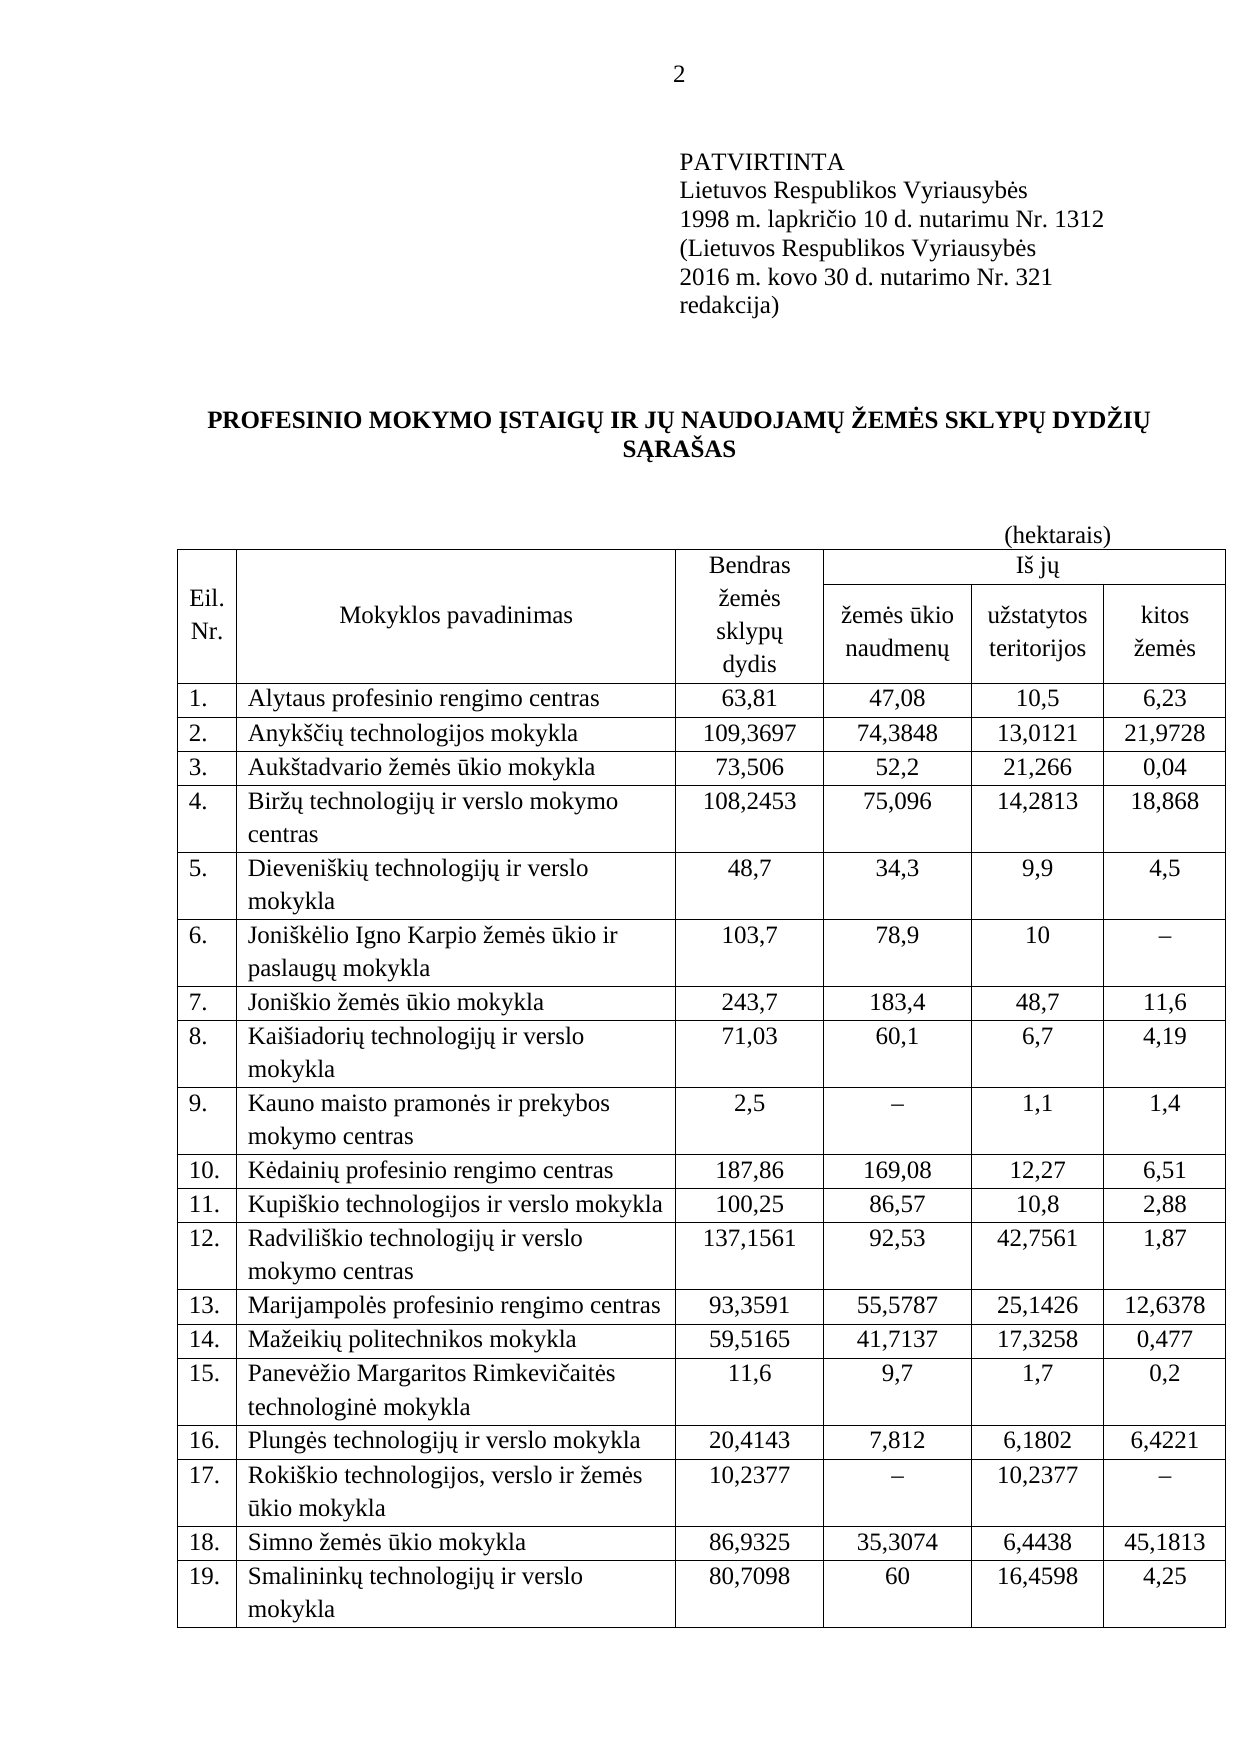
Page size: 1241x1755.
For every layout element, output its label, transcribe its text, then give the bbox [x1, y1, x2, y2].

text PROFESINIO MOKYMO ĮSTAIGŲ IR JŲ NAUDOJAMŲ ŽEMĖS SKLYPŲ DYDŽIŲ SĄRAŠAS [177, 406, 1181, 463]
table_cell 80,7098 [676, 1561, 823, 1627]
table_cell 10,5 [972, 684, 1103, 717]
table_cell 13,0121 [972, 718, 1103, 751]
table_header [824, 550, 971, 583]
table_cell Kauno maisto pramonės ir prekybos mokymo centras [237, 1088, 675, 1154]
text PATVIRTINTA Lietuvos Respublikos Vyriausybės 1998 m. lapkričio 10 d. nutarimu Nr. 1312 (Lietuvos Respublikos Vyriausybės 2016 m. kovo 30 d. nutarimo Nr. 321 redakcija) [679, 147, 1181, 319]
table_cell 48,7 [676, 853, 823, 919]
table_cell 137,1561 [676, 1223, 823, 1289]
table_cell 0,04 [1104, 752, 1225, 785]
table_header Eil. Nr. [178, 550, 236, 682]
table_cell 15. [178, 1359, 236, 1424]
table_cell 25,1426 [972, 1290, 1103, 1323]
table_cell 60,1 [824, 1021, 971, 1087]
table_cell Smalininkų technologijų ir verslo mokykla [237, 1561, 675, 1627]
table_cell 108,2453 [676, 786, 823, 852]
table_cell 3. [178, 752, 236, 785]
table_cell 63,81 [676, 684, 823, 717]
table_cell 7. [178, 987, 236, 1020]
table_cell 187,86 [676, 1155, 823, 1188]
table_cell 4,19 [1104, 1021, 1225, 1087]
table_cell 1,87 [1104, 1223, 1225, 1289]
table_cell 5. [178, 853, 236, 919]
table_cell Rokiškio technologijos, verslo ir žemės ūkio mokykla [237, 1460, 675, 1526]
table_cell 55,5787 [824, 1290, 971, 1323]
table_cell 6,51 [1104, 1155, 1225, 1188]
table_cell 16. [178, 1426, 236, 1459]
table_cell – [1104, 1460, 1225, 1526]
table_cell 48,7 [972, 987, 1103, 1020]
table_cell 16,4598 [972, 1561, 1103, 1627]
table_cell 11. [178, 1189, 236, 1222]
table_cell 93,3591 [676, 1290, 823, 1323]
table_cell 71,03 [676, 1021, 823, 1087]
table_cell 14,2813 [972, 786, 1103, 852]
table_cell 1. [178, 684, 236, 717]
table_cell Aukštadvario žemės ūkio mokykla [237, 752, 675, 785]
table_cell Simno žemės ūkio mokykla [237, 1527, 675, 1560]
table_cell 2,5 [676, 1088, 823, 1154]
table_cell 86,9325 [676, 1527, 823, 1560]
table_cell 1,4 [1104, 1088, 1225, 1154]
table_cell 109,3697 [676, 718, 823, 751]
table_cell 47,08 [824, 684, 971, 717]
table_cell 10 [972, 920, 1103, 986]
table_cell Dieveniškių technologijų ir verslo mokykla [237, 853, 675, 919]
table_cell Kėdainių profesinio rengimo centras [237, 1155, 675, 1188]
table_cell 2,88 [1104, 1189, 1225, 1222]
table_cell 243,7 [676, 987, 823, 1020]
table_cell 21,9728 [1104, 718, 1225, 751]
table_cell Panevėžio Margaritos Rimkevičaitės technologinė mokykla [237, 1359, 675, 1424]
table_cell Plungės technologijų ir verslo mokykla [237, 1426, 675, 1459]
table_cell 4,5 [1104, 853, 1225, 919]
table_cell 17,3258 [972, 1325, 1103, 1357]
table_cell Joniškėlio Igno Karpio žemės ūkio ir paslaugų mokykla [237, 920, 675, 986]
table_cell 34,3 [824, 853, 971, 919]
table_cell 18. [178, 1527, 236, 1560]
table_cell 14. [178, 1325, 236, 1357]
table_cell 74,3848 [824, 718, 971, 751]
table_cell 20,4143 [676, 1426, 823, 1459]
table_cell 12,6378 [1104, 1290, 1225, 1323]
table_cell 73,506 [676, 752, 823, 785]
table_cell 4,25 [1104, 1561, 1225, 1627]
table_cell 10,8 [972, 1189, 1103, 1222]
table_cell 52,2 [824, 752, 971, 785]
table_cell 92,53 [824, 1223, 971, 1289]
table_cell 59,5165 [676, 1325, 823, 1357]
table_cell 18,868 [1104, 786, 1225, 852]
table_cell 35,3074 [824, 1527, 971, 1560]
table_cell 9,9 [972, 853, 1103, 919]
table_cell 86,57 [824, 1189, 971, 1222]
table_cell Alytaus profesinio rengimo centras [237, 684, 675, 717]
table_cell 10. [178, 1155, 236, 1188]
table_cell 0,2 [1104, 1359, 1225, 1424]
table_cell 4. [178, 786, 236, 852]
table_header Iš jų [971, 550, 1104, 583]
table_header [1104, 550, 1225, 583]
table_cell 10,2377 [676, 1460, 823, 1526]
table_header Mokyklos pavadinimas [237, 550, 675, 682]
table_cell 8. [178, 1021, 236, 1087]
table_cell 21,266 [972, 752, 1103, 785]
table_cell 41,7137 [824, 1325, 971, 1357]
table_cell 11,6 [1104, 987, 1225, 1020]
table_cell Marijampolės profesinio rengimo centras [237, 1290, 675, 1323]
table_cell 103,7 [676, 920, 823, 986]
table_cell Mažeikių politechnikos mokykla [237, 1325, 675, 1357]
table_cell 60 [824, 1561, 971, 1627]
table_cell 6,23 [1104, 684, 1225, 717]
text (hektarais) [177, 521, 1181, 549]
table_cell Joniškio žemės ūkio mokykla [237, 987, 675, 1020]
table_cell 100,25 [676, 1189, 823, 1222]
table_cell Kupiškio technologijos ir verslo mokykla [237, 1189, 675, 1222]
table_cell 1,7 [972, 1359, 1103, 1424]
table_cell 9,7 [824, 1359, 971, 1424]
table_cell 6,4221 [1104, 1426, 1225, 1459]
table_cell 17. [178, 1460, 236, 1526]
table_header Bendras žemės sklypų dydis [676, 550, 823, 682]
table_cell 9. [178, 1088, 236, 1154]
table_cell 1,1 [972, 1088, 1103, 1154]
table_cell 6,1802 [972, 1426, 1103, 1459]
table_cell 6,7 [972, 1021, 1103, 1087]
table_cell 13. [178, 1290, 236, 1323]
table_cell 7,812 [824, 1426, 971, 1459]
table_cell 45,1813 [1104, 1527, 1225, 1560]
table_cell kitos žemės [1104, 585, 1225, 682]
table_cell – [1104, 920, 1225, 986]
table_cell 75,096 [824, 786, 971, 852]
table_cell Kaišiadorių technologijų ir verslo mokykla [237, 1021, 675, 1087]
table_cell 19. [178, 1561, 236, 1627]
table_cell – [824, 1088, 971, 1154]
table_cell 2. [178, 718, 236, 751]
table_cell 6. [178, 920, 236, 986]
table_cell 12. [178, 1223, 236, 1289]
table_cell 42,7561 [972, 1223, 1103, 1289]
table_cell 11,6 [676, 1359, 823, 1424]
table_cell žemės ūkio naudmenų [824, 585, 971, 682]
table_cell 169,08 [824, 1155, 971, 1188]
table_cell 10,2377 [972, 1460, 1103, 1526]
table_cell 12,27 [972, 1155, 1103, 1188]
table_cell Radviliškio technologijų ir verslo mokymo centras [237, 1223, 675, 1289]
table_cell – [824, 1460, 971, 1526]
table_cell 0,477 [1104, 1325, 1225, 1357]
table_cell 6,4438 [972, 1527, 1103, 1560]
table_cell užstatytos teritorijos [972, 585, 1103, 682]
table_cell 183,4 [824, 987, 971, 1020]
table_cell 78,9 [824, 920, 971, 986]
table_cell Biržų technologijų ir verslo mokymo centras [237, 786, 675, 852]
table_cell Anykščių technologijos mokykla [237, 718, 675, 751]
